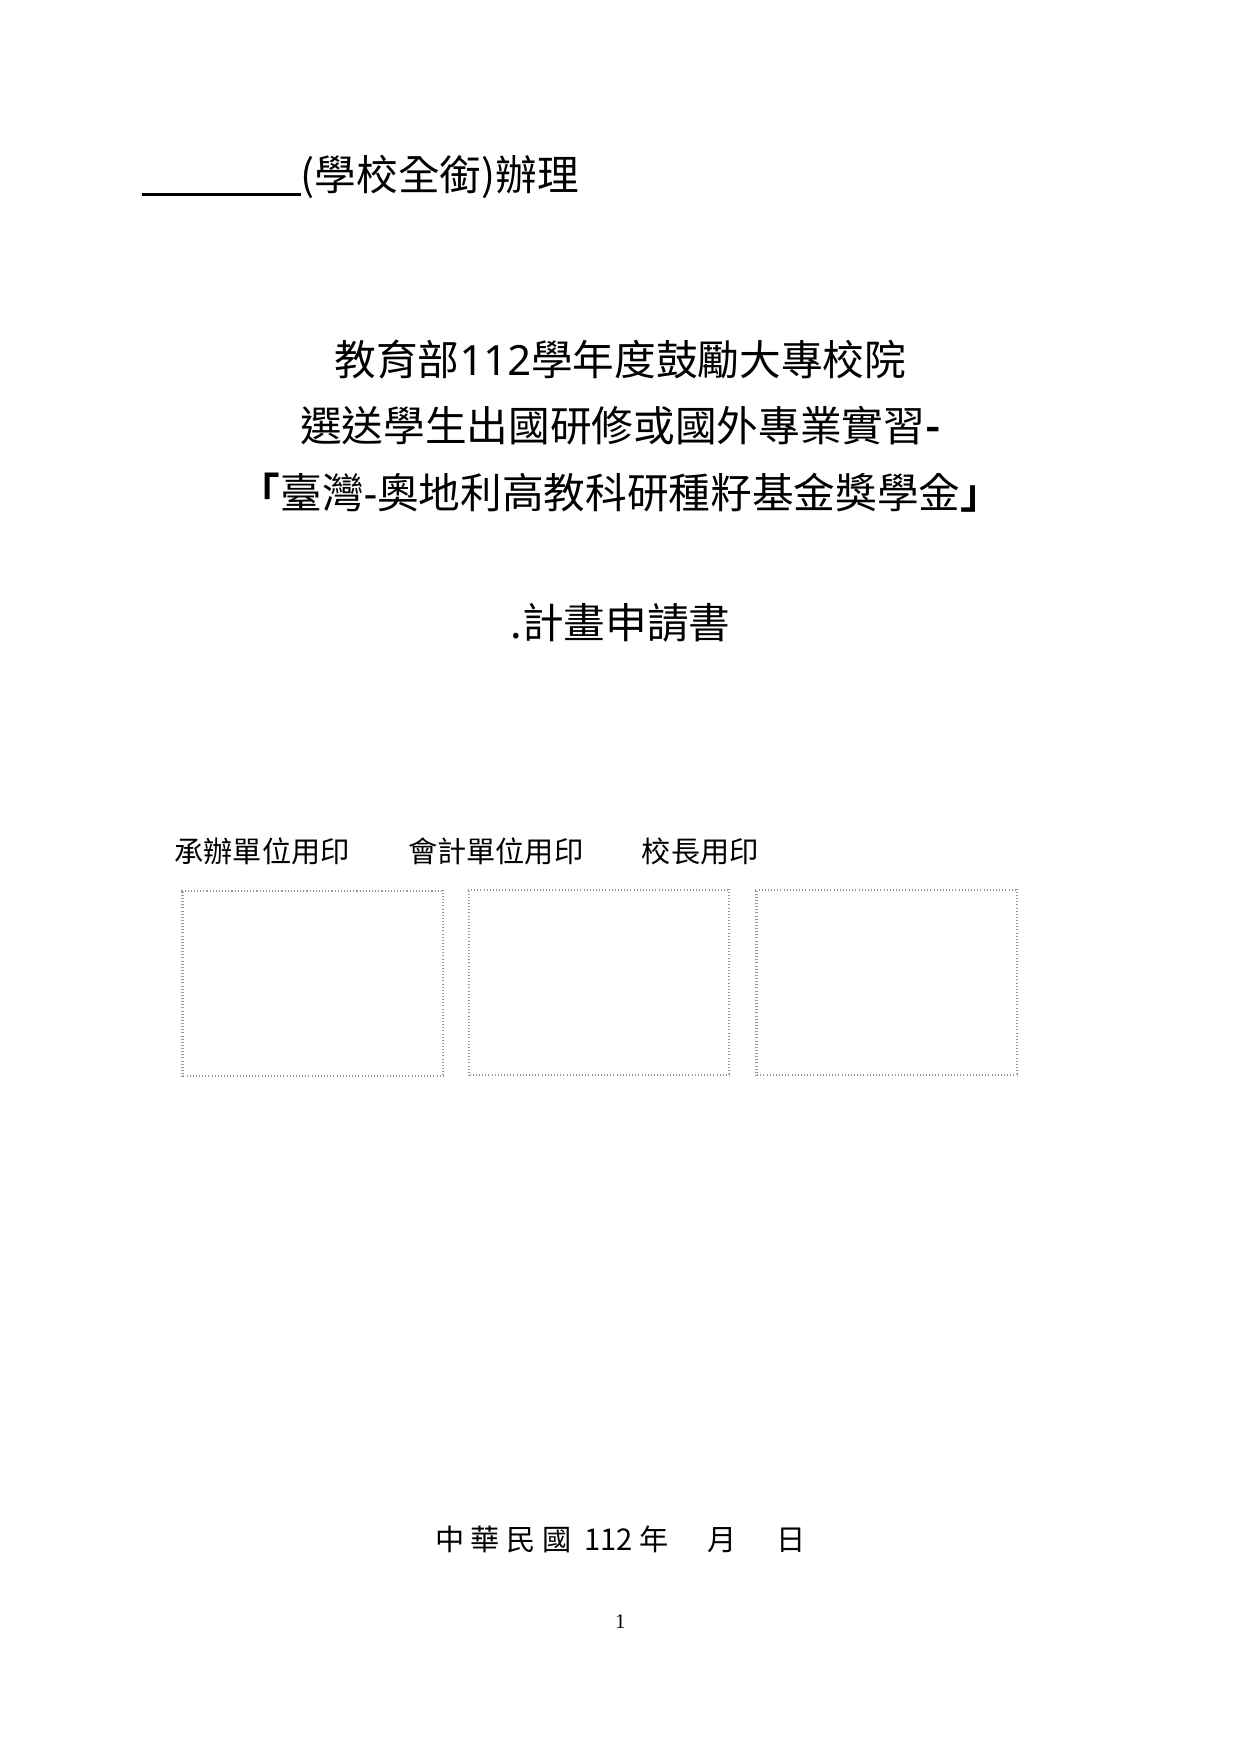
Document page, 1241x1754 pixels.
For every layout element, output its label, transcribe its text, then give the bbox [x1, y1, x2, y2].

list 計畫申請書 [142, 589, 1098, 651]
text 教育部112學年度鼓勵大專校院 [142, 327, 1098, 387]
text 中 華 民 國 112 年 月 日 [142, 1506, 1098, 1569]
text 選送學生出國研修或國外專業實習- [142, 393, 1098, 454]
text 「臺灣-奧地利高教科研種籽基金獎學金」 [142, 460, 1098, 520]
text 承辦單位用印 會計單位用印 校長用印 [142, 819, 1098, 881]
text (學校全銜)辦理 [142, 142, 1098, 202]
